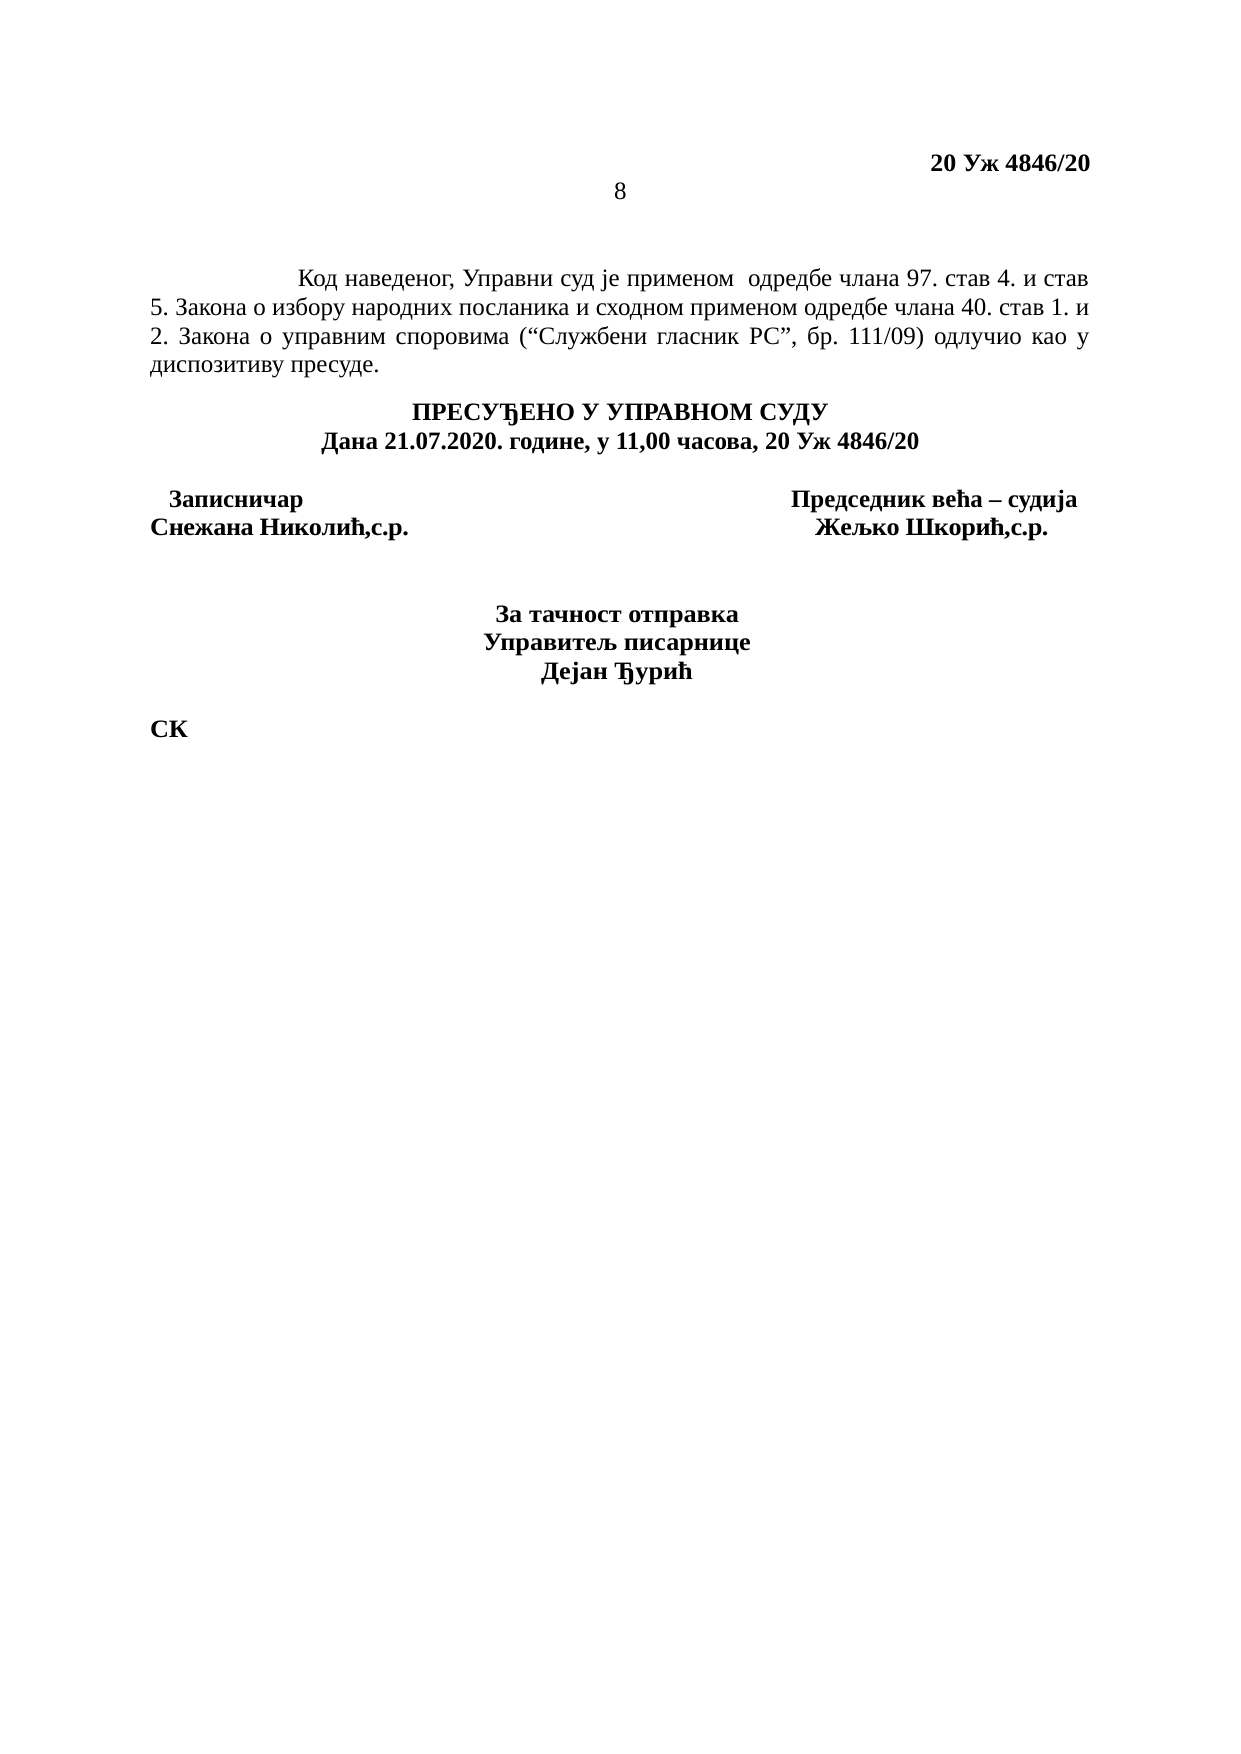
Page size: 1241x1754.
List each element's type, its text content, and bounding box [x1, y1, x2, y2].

text За тачност отправка [150, 599, 1090, 627]
text Снежана Николић,с.р. Жељко Шкорић,с.р. [150, 512, 1090, 541]
text Записничар Председник већа – судија [150, 484, 1090, 512]
text Дана 21.07.2020. године, у 11,00 часова, 20 Уж 4846/20 [150, 426, 1090, 455]
text Управитељ писарнице [150, 627, 1090, 656]
text СК [150, 714, 1090, 742]
text ПРЕСУЂЕНО У УПРАВНОМ СУДУ [150, 397, 1090, 426]
text Код наведеног, Управни суд је применом одредбе члана 97. став 4. и став 5. Закона о избору народних посланика и сходном применом одредбе члана 40. став 1. и 2. Закона о управним споровима (“Службени гласник РС”, бр. 111/09) одлучио као у диспозитиву пресуде. [150, 263, 1090, 378]
text Дејан Ђурић [150, 656, 1090, 685]
